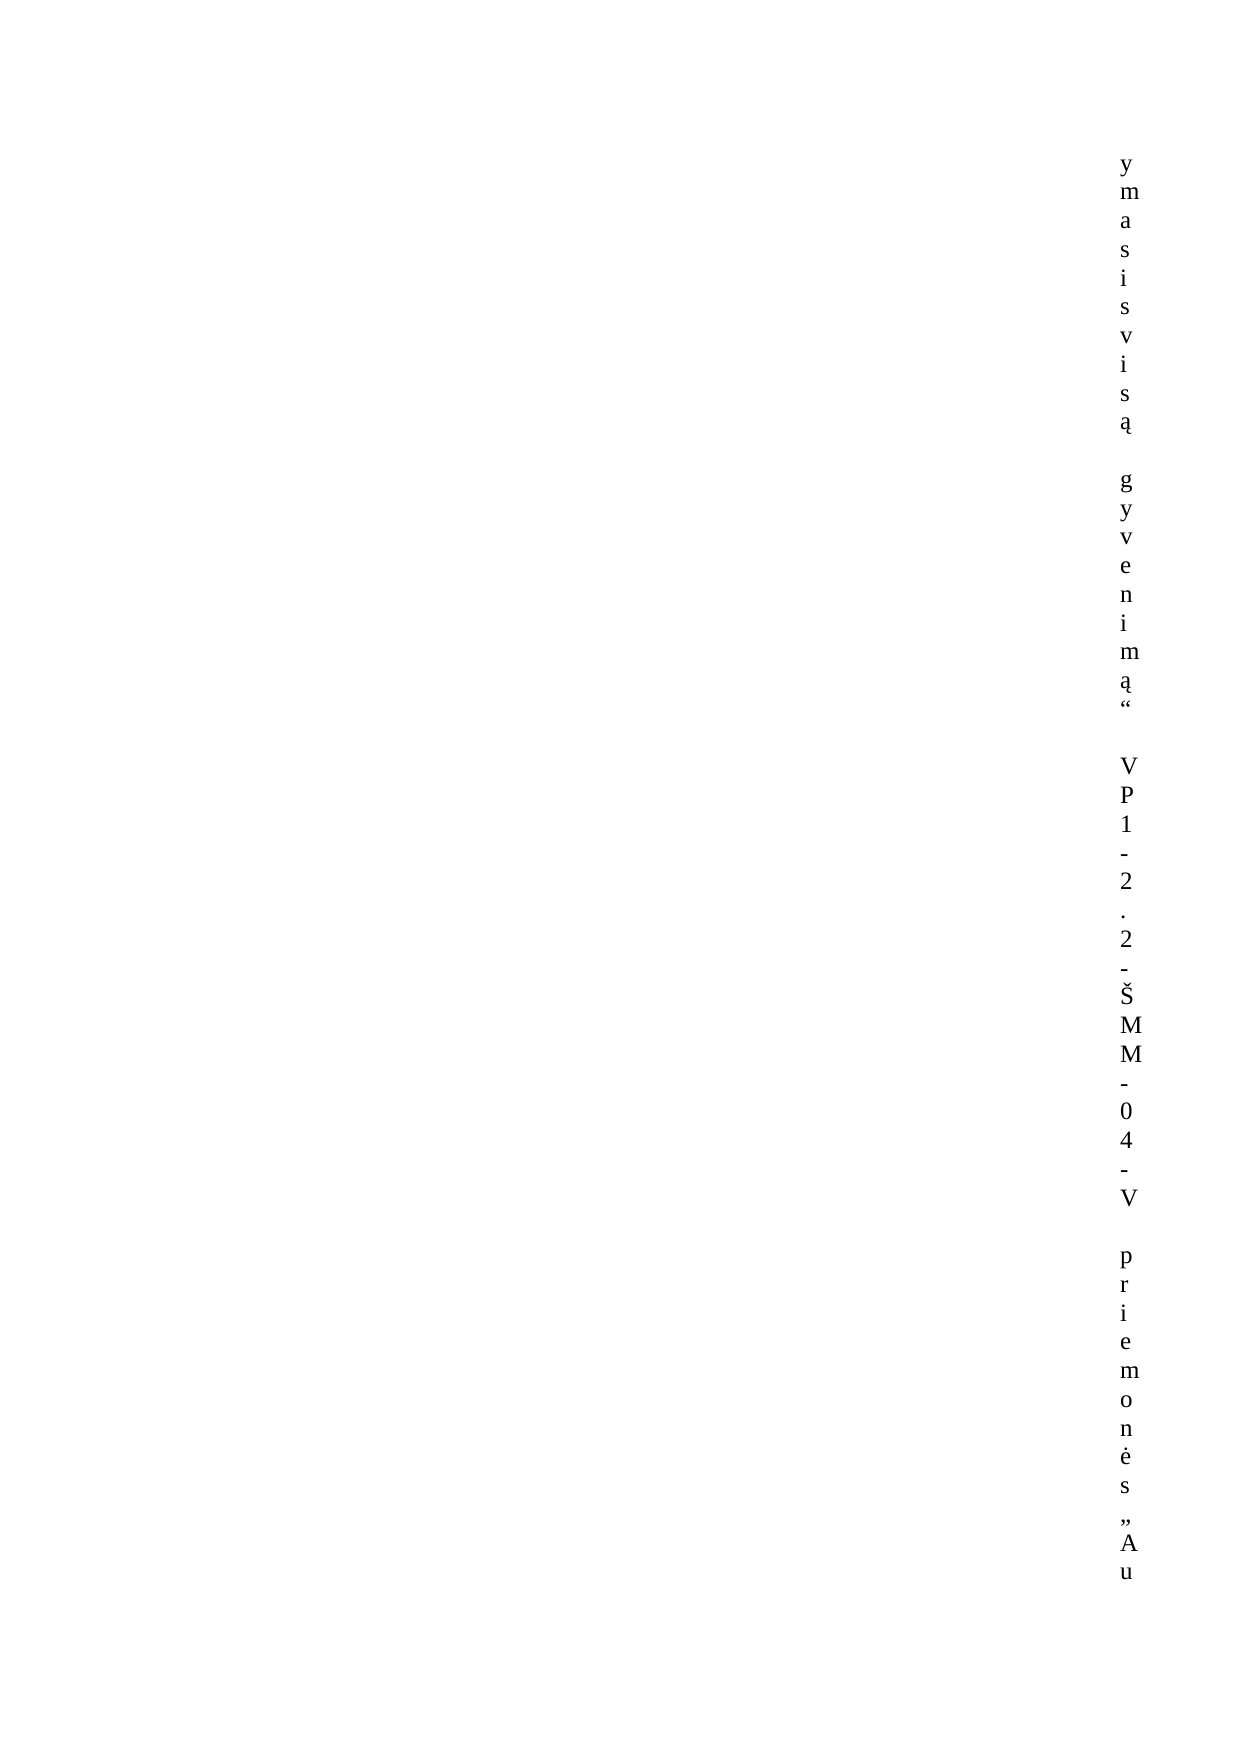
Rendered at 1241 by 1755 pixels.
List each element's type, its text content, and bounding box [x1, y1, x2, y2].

text programos 2 prioriteto „Mokymasis visą gyvenimą“ [1120, 148, 1129, 751]
text VP1-2.2-ŠMM-04-V priemonės „Aukščiausios kokybės [1120, 751, 1129, 1143]
text VP1-2.2-ŠMM-04-V priemonės „Aukščiausios kokybės [1120, 1144, 1129, 1550]
